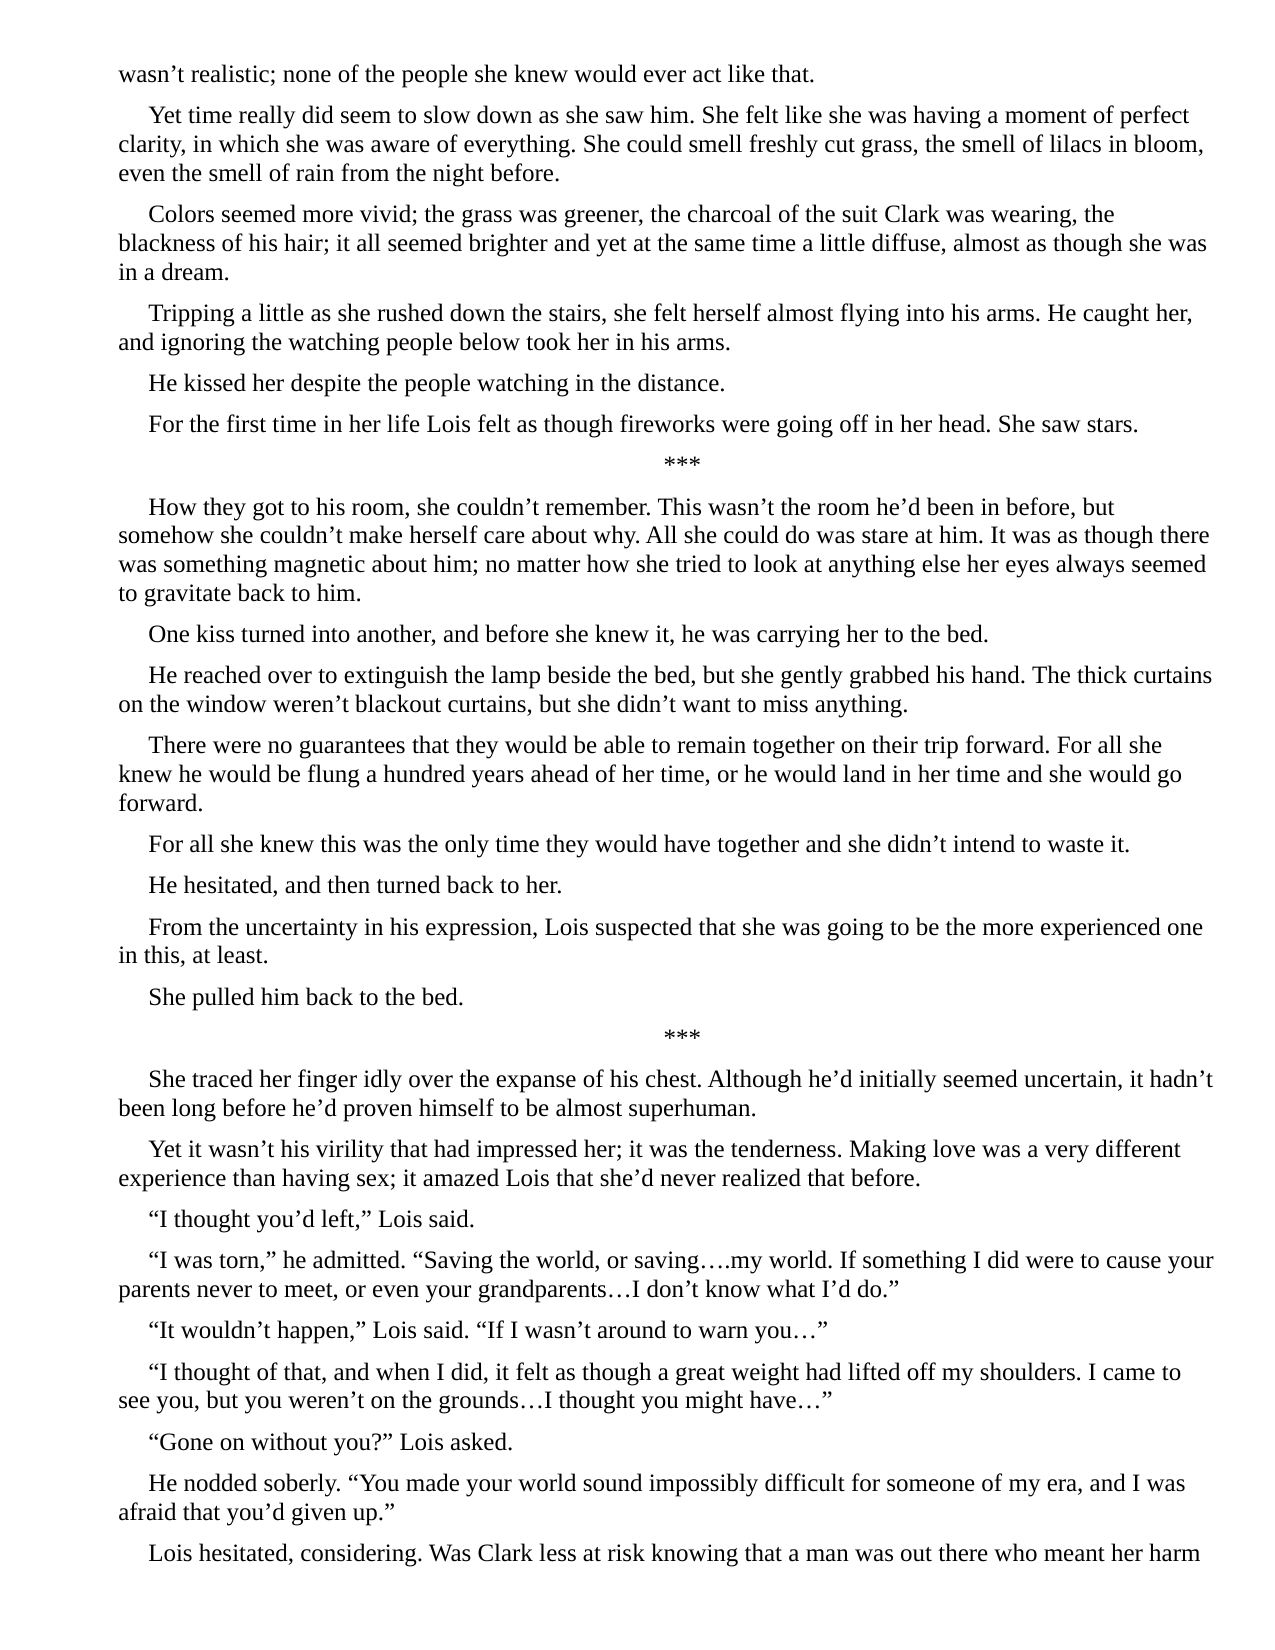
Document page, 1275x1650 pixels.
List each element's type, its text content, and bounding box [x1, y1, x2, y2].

text How they got to his room, she couldn’t remember. This wasn’t the room he’d been in before, but somehow she couldn’t make herself care about why. All she could do was stare at him. It was as though there was something magnetic about him; no matter how she tried to look at anything else her eyes always seemed to gravitate back to him. [118, 492, 1216, 607]
text Tripping a little as she rushed down the stairs, she felt herself almost flying into his arms. He caught her, and ignoring the watching people below took her in his arms. [118, 298, 1216, 355]
text “It wouldn’t happen,” Lois said. “If I wasn’t around to warn you…” [118, 1315, 1216, 1344]
text *** [118, 450, 1216, 479]
text She pulled him back to the bed. [118, 982, 1216, 1010]
text *** [118, 1023, 1216, 1052]
text “Gone on without you?” Lois asked. [118, 1427, 1216, 1455]
text He nodded soberly. “You made your world sound impossibly difficult for someone of my era, and I was afraid that you’d given up.” [118, 1468, 1216, 1525]
text There were no guarantees that they would be able to remain together on their trip forward. For all she knew he would be flung a hundred years ahead of her time, or he would land in her time and she would go forward. [118, 730, 1216, 817]
text “I was torn,” he admitted. “Saving the world, or saving….my world. If something I did were to cause your parents never to meet, or even your grandparents…I don’t know what I’d do.” [118, 1245, 1216, 1303]
text Yet it wasn’t his virility that had impressed her; it was the tenderness. Making love was a very different experience than having sex; it amazed Lois that she’d never realized that before. [118, 1134, 1216, 1192]
text Lois hesitated, considering. Was Clark less at risk knowing that a man was out there who meant her harm [118, 1538, 1216, 1567]
text From the uncertainty in his expression, Lois suspected that she was going to be the more experienced one in this, at least. [118, 912, 1216, 969]
text For the first time in her life Lois felt as though fireworks were going off in her head. She saw stars. [118, 409, 1216, 438]
text He hesitated, and then turned back to her. [118, 870, 1216, 899]
text She traced her finger idly over the expanse of his chest. Although he’d initially seemed uncertain, it hadn’t been long before he’d proven himself to be almost superhuman. [118, 1064, 1216, 1122]
text “I thought of that, and when I did, it felt as though a great weight had lifted off my shoulders. I came to see you, but you weren’t on the grounds…I thought you might have…” [118, 1357, 1216, 1414]
text wasn’t realistic; none of the people she knew would ever act like that. [118, 59, 1216, 88]
text One kiss turned into another, and before she knew it, he was carrying her to the bed. [118, 619, 1216, 648]
text He kissed her despite the people watching in the distance. [118, 368, 1216, 397]
text He reached over to extinguish the lamp beside the bed, but she gently grabbed his hand. The thick curtains on the window weren’t blackout curtains, but she didn’t want to miss anything. [118, 660, 1216, 718]
text Yet time really did seem to slow down as she saw him. She felt like she was having a moment of perfect clarity, in which she was aware of everything. She could smell freshly cut grass, the smell of lilacs in bloom, even the smell of rain from the night before. [118, 100, 1216, 187]
text Colors seemed more vivid; the grass was greener, the charcoal of the suit Clark was wearing, the blackness of his hair; it all seemed brighter and yet at the same time a little diffuse, almost as though she was in a dream. [118, 199, 1216, 285]
text For all she knew this was the only time they would have together and she didn’t intend to waste it. [118, 829, 1216, 858]
text “I thought you’d left,” Lois said. [118, 1204, 1216, 1233]
